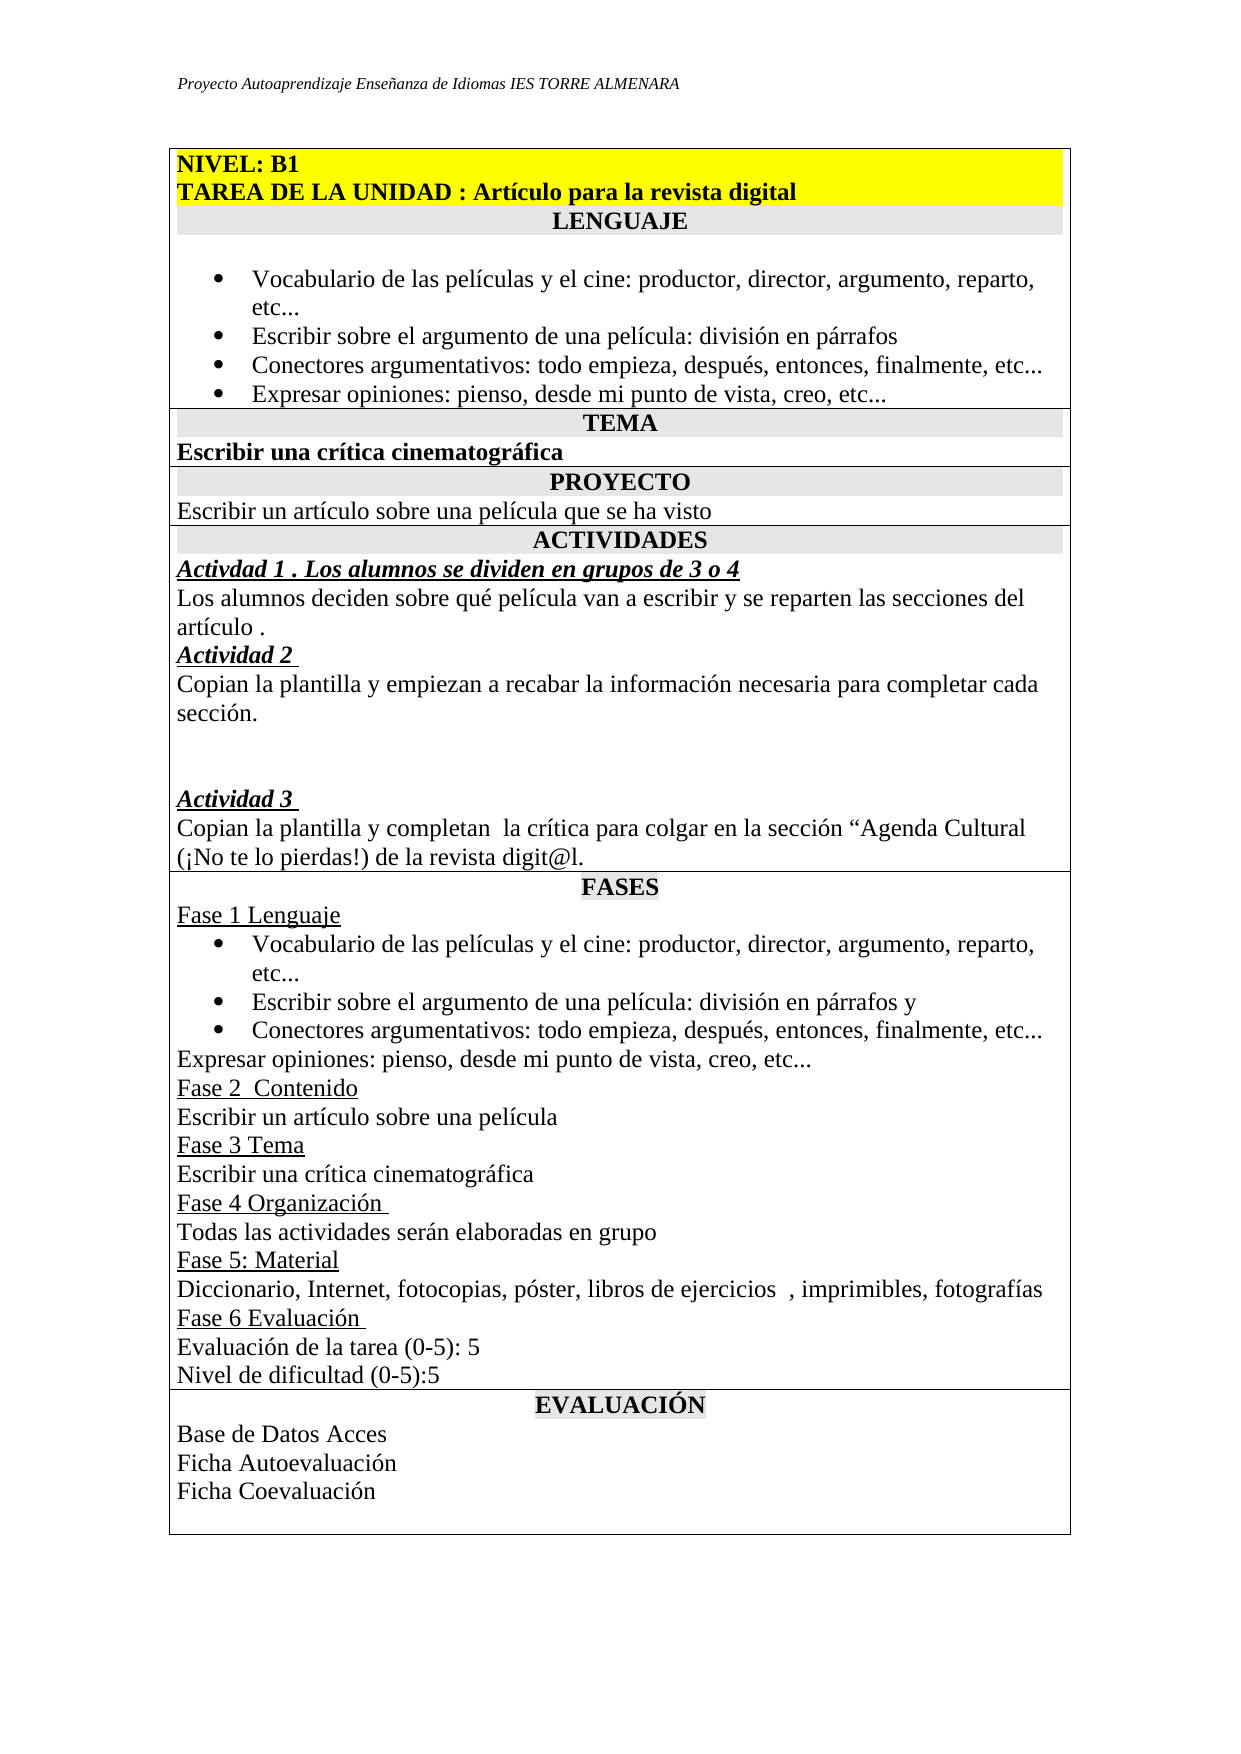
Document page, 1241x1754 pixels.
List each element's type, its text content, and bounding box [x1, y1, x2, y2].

table_cell ACTIVIDADES Activdad 1 . Los alumnos se dividen en grupos de 3 o 4 Los alumnos deciden sobre qué película van a escribir y se reparten las secciones del artículo . Actividad 2 Copian la plantilla y empiezan a recabar la información necesaria para completar cada sección. Actividad 3 Copian la plantilla y completan la crítica para colgar en la sección “Agenda Cultural (¡No te lo pierdas!) de la revista digit@l. [170, 526, 1070, 871]
table_cell PROYECTO Escribir un artículo sobre una película que se ha visto [170, 467, 1070, 524]
table_cell TEMA Escribir una crítica cinematográfica [170, 409, 1070, 466]
table_header NIVEL: B1 TAREA DE LA UNIDAD : Artículo para la revista digital LENGUAJE Vocabulario de las películas y el cine: productor, director, argumento, reparto, etc... Escribir sobre el argumento de una película: división en párrafos Conectores argumentativos: todo empieza, después, entonces, finalmente, etc... Expresar opiniones: pienso, desde mi punto de vista, creo, etc... [170, 149, 1070, 407]
table_cell FASES Fase 1 Lenguaje Vocabulario de las películas y el cine: productor, director, argumento, reparto, etc... Escribir sobre el argumento de una película: división en párrafos y Conectores argumentativos: todo empieza, después, entonces, finalmente, etc... Expresar opiniones: pienso, desde mi punto de vista, creo, etc... Fase 2 Contenido Escribir un artículo sobre una película Fase 3 Tema Escribir una crítica cinematográfica Fase 4 Organización Todas las actividades serán elaboradas en grupo Fase 5: Material Diccionario, Internet, fotocopias, póster, libros de ejercicios , imprimibles, fotografías Fase 6 Evaluación Evaluación de la tarea (0-5): 5 Nivel de dificultad (0-5):5 [170, 872, 1070, 1389]
table_cell EVALUACIÓN Base de Datos Acces Ficha Autoevaluación Ficha Coevaluación [170, 1390, 1070, 1534]
